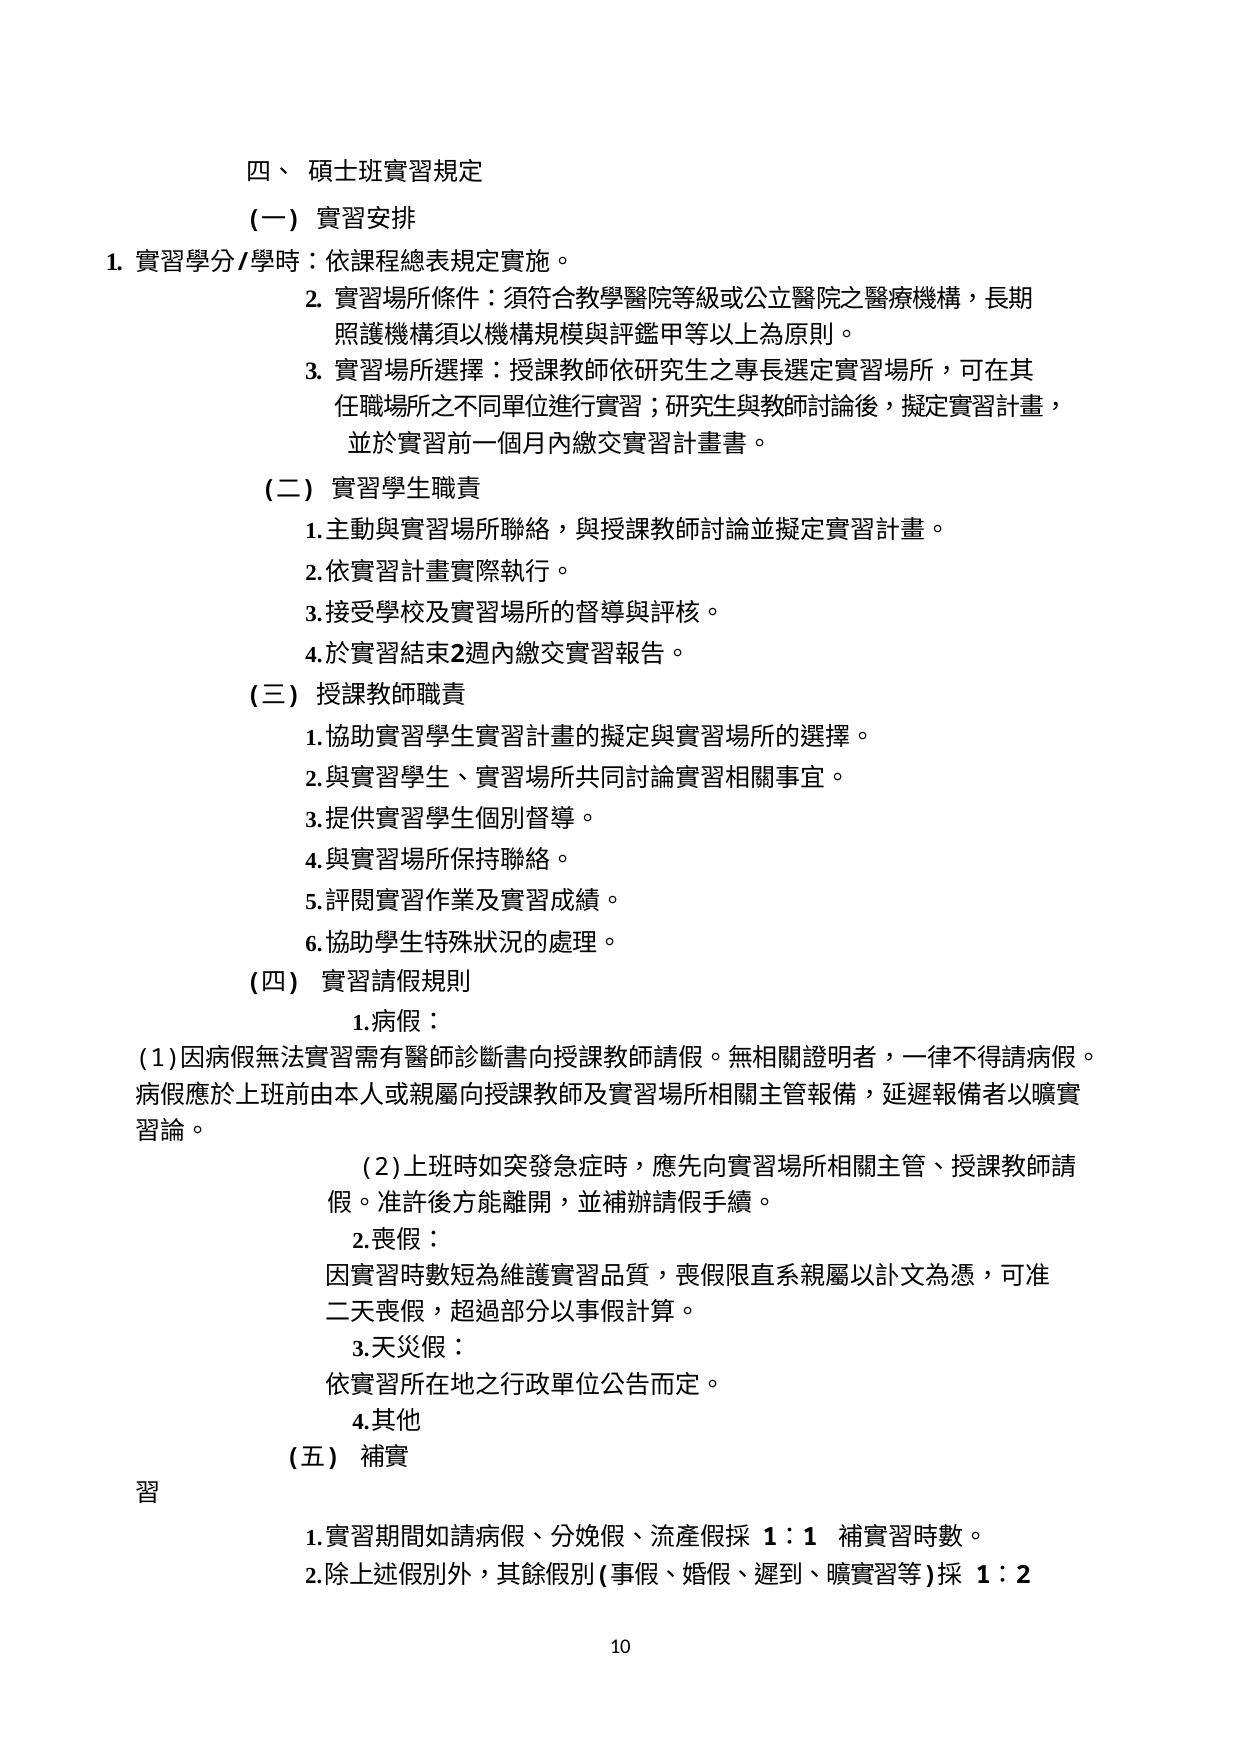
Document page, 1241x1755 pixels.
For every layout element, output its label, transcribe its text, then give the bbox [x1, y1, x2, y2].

text (一) 實習安排 [246, 191, 1103, 237]
list 協助學生特殊狀況的處理。(四) 實習請假規則 [246, 922, 626, 998]
text 因實習時數短為維護實習品質，喪假限直系親屬以訃文為憑，可准二天喪假，超過部分以事假計算。 [325, 1255, 1051, 1328]
list 評閱實習作業及實習成績。 [305, 881, 1103, 917]
list 實習期間如請病假、分娩假、流產假採 1：1 補實習時數。 [305, 1509, 1103, 1555]
text (二) 實習學生職責 [246, 469, 1103, 505]
text 四、 碩士班實習規定 [187, 151, 1036, 187]
list 主動與實習場所聯絡，與授課教師討論並擬定實習計畫。 [305, 510, 1103, 546]
list 依實習計畫實際執行。 [305, 551, 1103, 588]
list 與實習學生、實習場所共同討論實習相關事宜。 [305, 757, 1103, 793]
list 實習場所條件：須符合教學醫院等級或公立醫院之醫療機構，長期照護機構須以機構規模與評鑑甲等以上為原則。 [305, 278, 1054, 351]
list 喪假： [352, 1219, 1103, 1255]
list 提供實習學生個別督導。 [305, 798, 1103, 835]
text (1)因病假無法實習需有醫師診斷書向授課教師請假。無相關證明者，一律不得請病假。病假應於上班前由本人或親屬向授課教師及實習場所相關主管報備，延遲報備者以曠實習論。 [135, 1038, 1103, 1147]
text (三) 授課教師職責 [246, 675, 1103, 711]
list 協助實習學生實習計畫的擬定與實習場所的選擇。 [305, 716, 1103, 752]
list 與實習場所保持聯絡。 [305, 839, 1103, 876]
list 於實習結束2週內繳交實習報告。 [305, 634, 1103, 670]
list 實習學分/學時：依課程總表規定實施。 [106, 242, 1103, 278]
list 其他 [352, 1400, 1103, 1437]
text (2)上班時如突發急症時，應先向實習場所相關主管、授課教師請假。准許後方能離開，並補辦請假手續。 [135, 1147, 1095, 1219]
list 接受學校及實習場所的督導與評核。 [305, 593, 1103, 629]
list 天災假： [352, 1328, 1103, 1364]
list 除上述假別外，其餘假別(事假、婚假、遲到、曠實習等)採 1：2 [305, 1555, 1054, 1591]
text 依實習所在地之行政單位公告而定。 [325, 1364, 1103, 1400]
list 病假： [352, 1002, 1103, 1038]
text (五) 補實習 [135, 1437, 416, 1509]
list 實習場所選擇：授課教師依研究生之專長選定實習場所，可在其任職場所之不同單位進行實習；研究生與教師討論後，擬定實習計畫， 並於實習前一個月內繳交實習計畫書。 [305, 351, 1054, 459]
